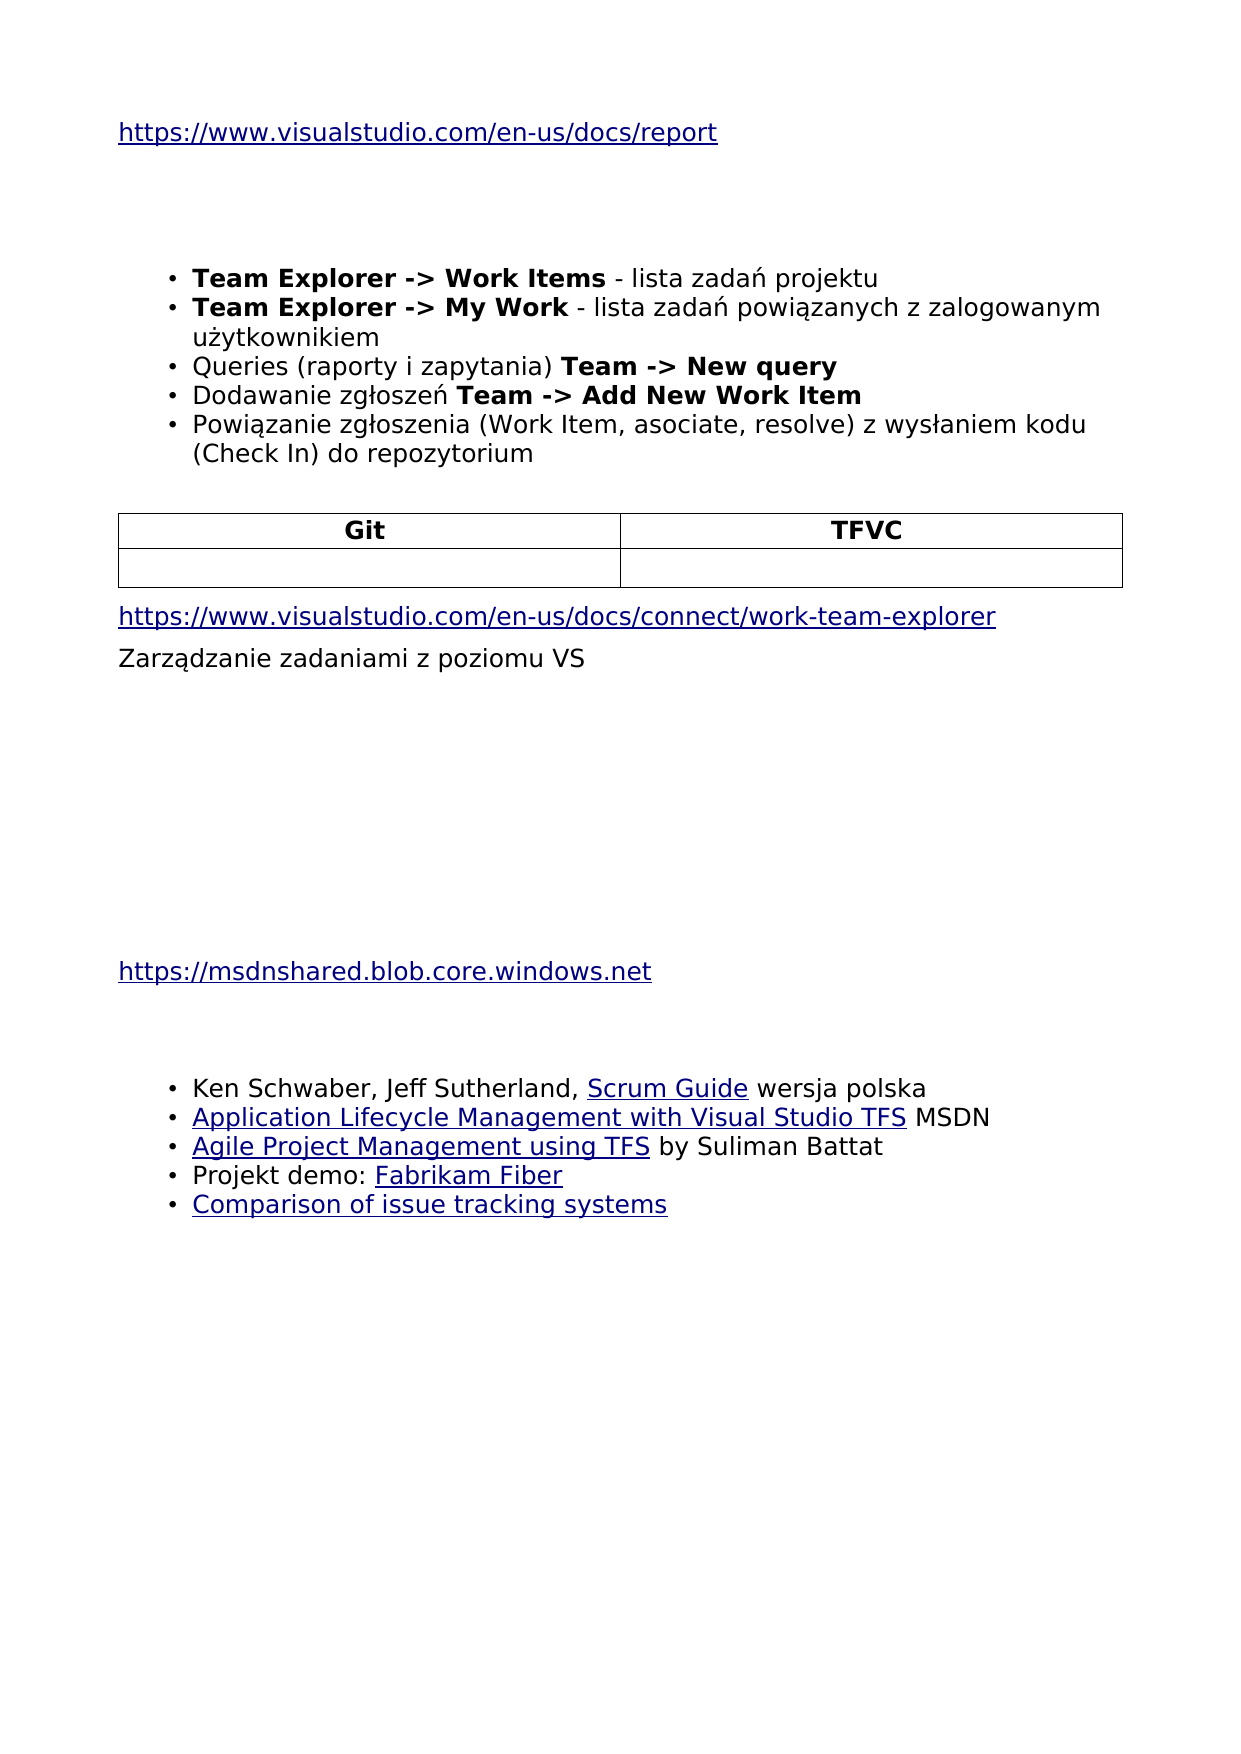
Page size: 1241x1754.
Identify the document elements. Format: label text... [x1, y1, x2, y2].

list Dodawanie zgłoszeń Team -> Add New Work Item [177, 381, 1122, 410]
list Queries (raporty i zapytania) Team -> New query [177, 352, 1122, 381]
list Application Lifecycle Management with Visual Studio TFS MSDN [177, 1103, 1122, 1132]
table_header Git [119, 514, 620, 548]
text Zarządzanie zadaniami z poziomu VS [118, 644, 1122, 673]
list Comparison of issue tracking systems [177, 1191, 1122, 1220]
list Powiązanie zgłoszenia (Work Item, asociate, resolve) z wysłaniem kodu (Check In) do repozytorium [177, 410, 1122, 468]
text https://www.visualstudio.com/en-us/docs/report [118, 118, 1122, 147]
table_cell [621, 549, 1122, 587]
text https://www.visualstudio.com/en-us/docs/connect/work-team-explorer [118, 602, 1122, 631]
list Agile Project Management using TFS by Suliman Battat [177, 1132, 1122, 1161]
text https://msdnshared.blob.core.windows.net [118, 957, 1122, 986]
list Team Explorer -> My Work - lista zadań powiązanych z zalogowanym użytkownikiem [177, 293, 1122, 352]
table_cell [119, 549, 620, 587]
list Projekt demo: Fabrikam Fiber [177, 1161, 1122, 1191]
table_header TFVC [621, 514, 1122, 548]
list Team Explorer -> Work Items - lista zadań projektu [177, 264, 1122, 293]
list Ken Schwaber, Jeff Sutherland, Scrum Guide wersja polska [177, 1074, 1122, 1103]
